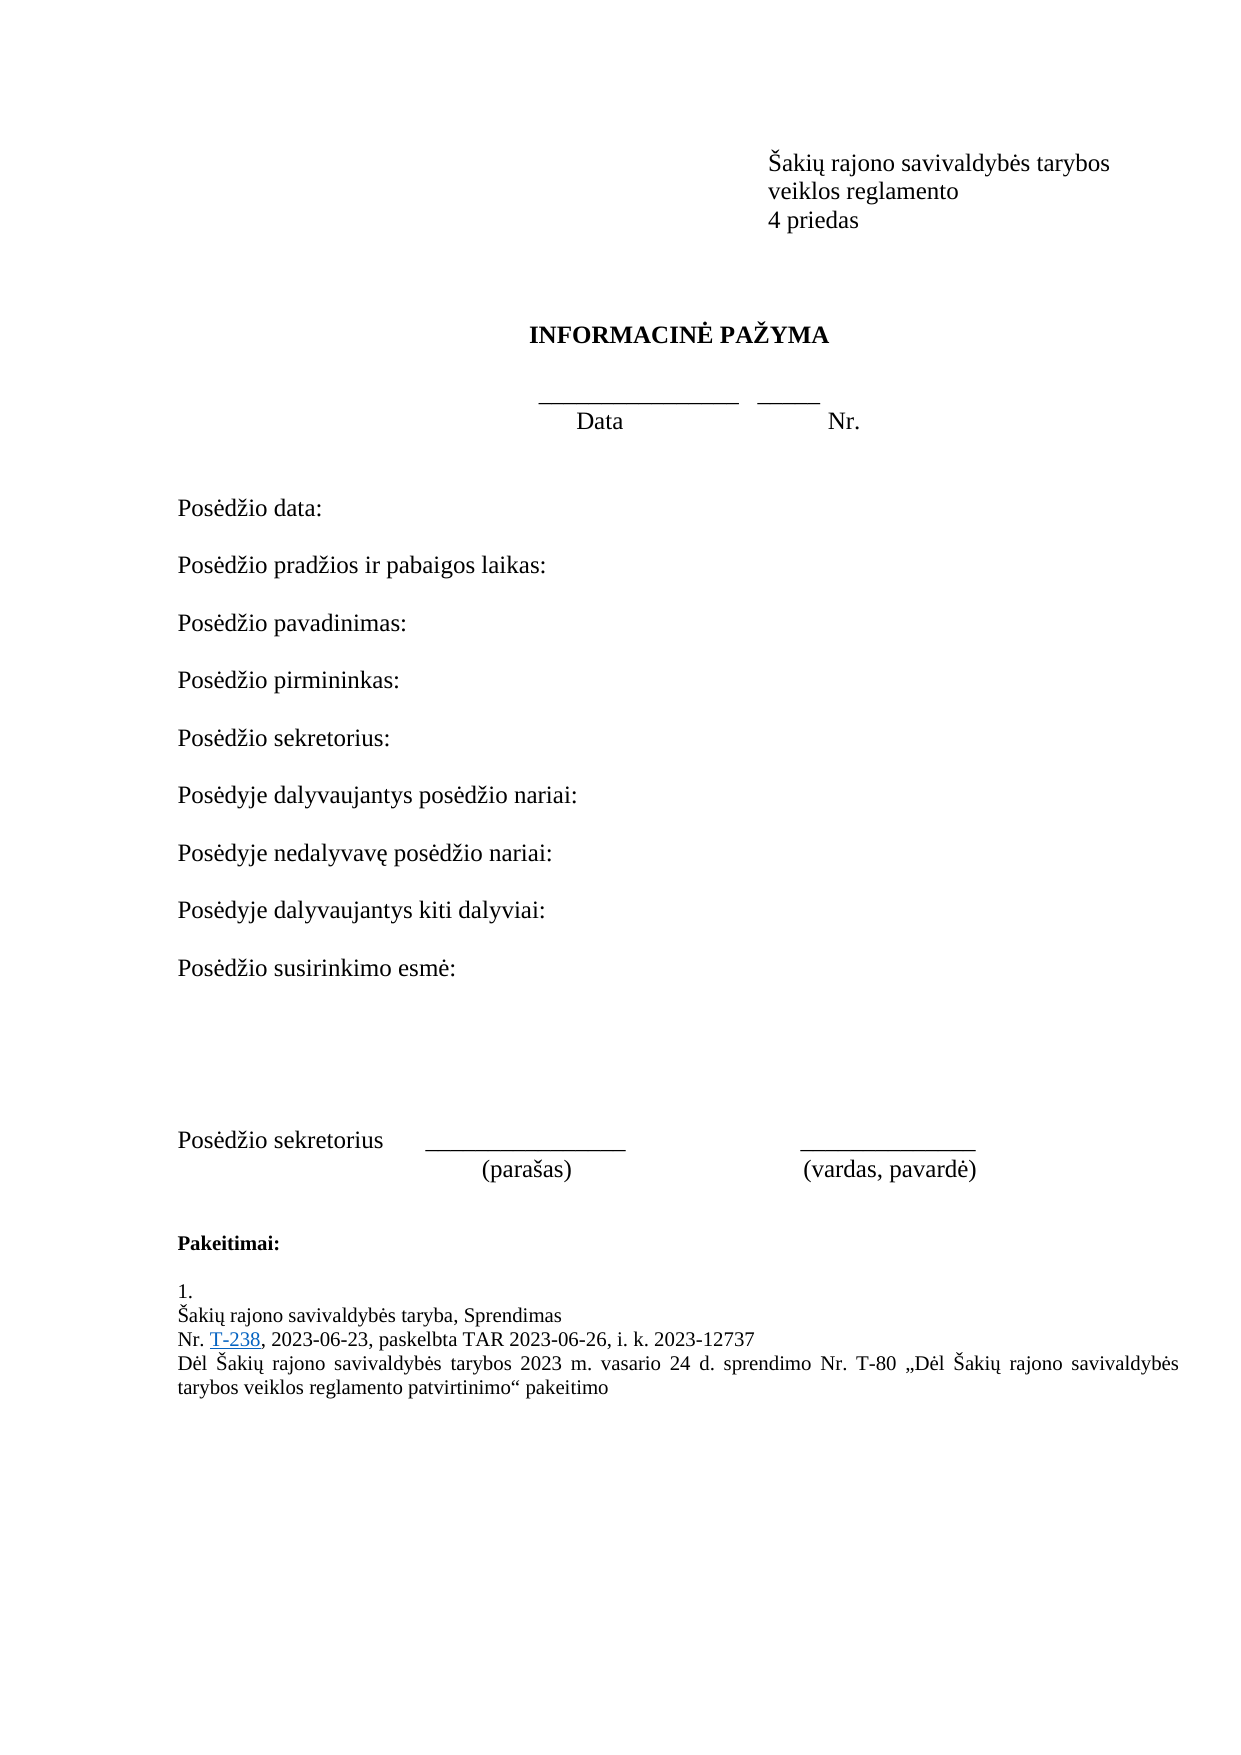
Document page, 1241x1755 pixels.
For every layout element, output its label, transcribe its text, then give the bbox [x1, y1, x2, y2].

text Posėdžio data: [177, 493, 1181, 521]
text Posėdžio pirmininkas: [177, 665, 1181, 694]
text Posėdžio sekretorius: [177, 723, 1181, 751]
text 4 priedas [177, 205, 1181, 234]
text Šakių rajono savivaldybės tarybos [177, 148, 1181, 176]
text Posėdžio pavadinimas: [177, 608, 1181, 636]
text Posėdyje nedalyvavę posėdžio nariai: [177, 838, 1181, 866]
text veiklos reglamento [177, 176, 1181, 205]
text Šakių rajono savivaldybės taryba, Sprendimas [177, 1303, 1181, 1327]
text ________________ _____ [177, 378, 1181, 406]
text Posėdžio pradžios ir pabaigos laikas: [177, 550, 1181, 579]
text Informacinė pažyma [177, 320, 1181, 349]
text Posėdžio sekretorius ________________ ______________ (parašas) (vardas, pavardė) [177, 1125, 1181, 1183]
text Posėdyje dalyvaujantys kiti dalyviai: [177, 895, 1181, 924]
text Dėl Šakių rajono savivaldybės tarybos 2023 m. vasario 24 d. sprendimo Nr. T-80 „Dėl Šakių rajono savivaldybės tarybos veiklos reglamento patvirtinimo“ pakeitimo [177, 1351, 1181, 1399]
text Nr. T-238, 2023-06-23, paskelbta TAR 2023-06-26, i. k. 2023-12737 [177, 1327, 1181, 1351]
text Posėdžio susirinkimo esmė: [177, 953, 1181, 981]
text Pakeitimai: [177, 1231, 1181, 1255]
text Posėdyje dalyvaujantys posėdžio nariai: [177, 780, 1181, 809]
text Data Nr. [177, 406, 1181, 435]
text 1. [177, 1279, 1181, 1303]
